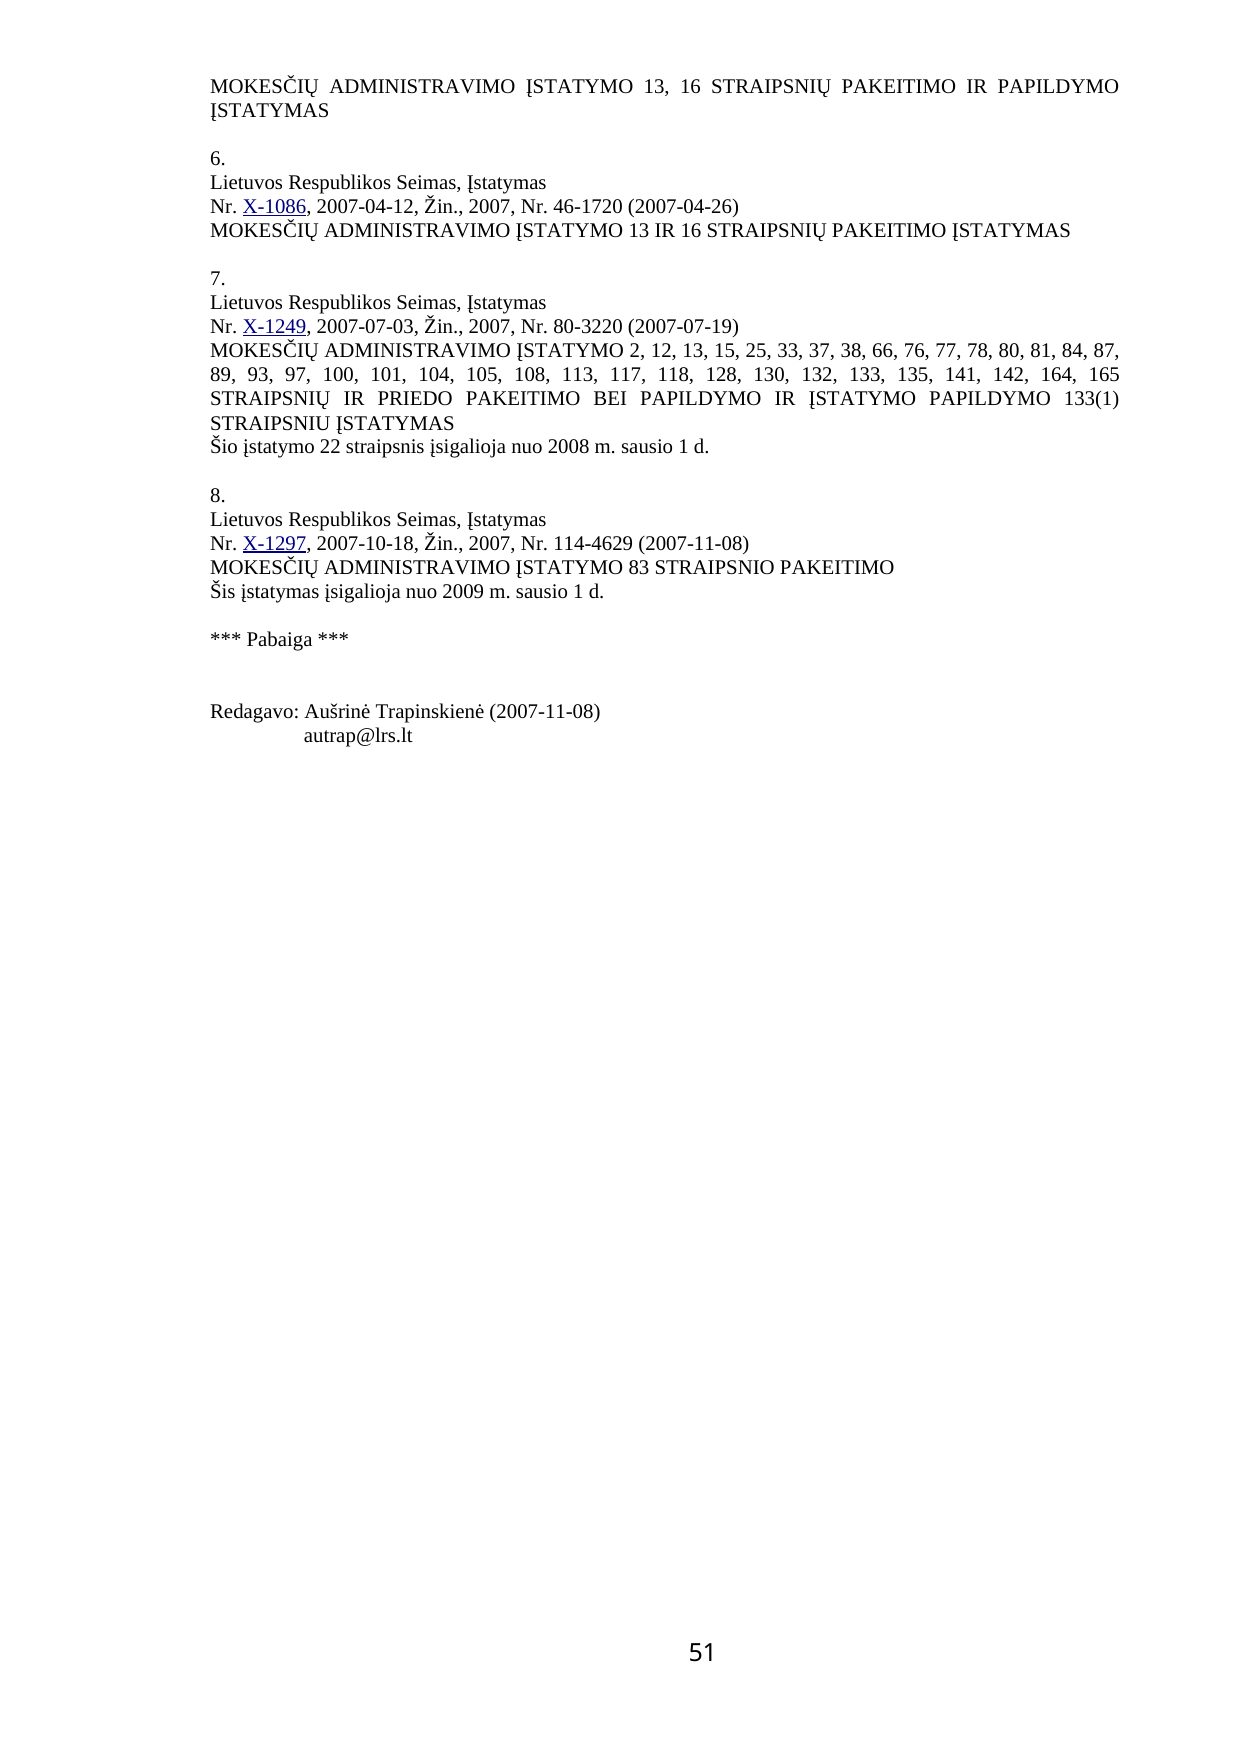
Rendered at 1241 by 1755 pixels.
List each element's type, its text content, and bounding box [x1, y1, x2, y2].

text Lietuvos Respublikos Seimas, Įstatymas [210, 290, 1120, 314]
text MOKESČIŲ ADMINISTRAVIMO ĮSTATYMO 13 IR 16 STRAIPSNIŲ PAKEITIMO ĮSTATYMAS [210, 218, 1120, 242]
text 8. [210, 483, 1120, 507]
text *** Pabaiga *** [210, 627, 1120, 651]
text Nr. X-1249, 2007-07-03, Žin., 2007, Nr. 80-3220 (2007-07-19) [210, 314, 1120, 338]
text 7. [210, 266, 1120, 290]
text Nr. X-1086, 2007-04-12, Žin., 2007, Nr. 46-1720 (2007-04-26) [210, 194, 1120, 218]
text Šis įstatymas įsigalioja nuo 2009 m. sausio 1 d. [210, 579, 1120, 603]
text Nr. X-1297, 2007-10-18, Žin., 2007, Nr. 114-4629 (2007-11-08) [210, 531, 1120, 555]
text Šio įstatymo 22 straipsnis įsigalioja nuo 2008 m. sausio 1 d. [210, 434, 1120, 458]
text MOKESČIŲ ADMINISTRAVIMO ĮSTATYMO 83 STRAIPSNIO PAKEITIMO [210, 555, 1120, 579]
text Lietuvos Respublikos Seimas, Įstatymas [210, 170, 1120, 194]
text Redagavo: Aušrinė Trapinskienė (2007-11-08) [210, 699, 1120, 723]
text MOKESČIŲ ADMINISTRAVIMO ĮSTATYMO 2, 12, 13, 15, 25, 33, 37, 38, 66, 76, 77, 78, 80, 81, 84, 87, 89, 93, 97, 100, 101, 104, 105, 108, 113, 117, 118, 128, 130, 132, 133, 135, 141, 142, 164, 165 STRAIPSNIŲ IR PRIEDO PAKEITIMO BEI PAPILDYMO IR ĮSTATYMO PAPILDYMO 133(1) STRAIPSNIU ĮSTATYMAS [210, 338, 1120, 434]
text 6. [210, 146, 1120, 170]
text MOKESČIŲ ADMINISTRAVIMO ĮSTATYMO 13, 16 STRAIPSNIŲ PAKEITIMO IR PAPILDYMO ĮSTATYMAS [210, 73, 1120, 122]
text Lietuvos Respublikos Seimas, Įstatymas [210, 507, 1120, 531]
text autrap@lrs.lt [210, 723, 1120, 747]
